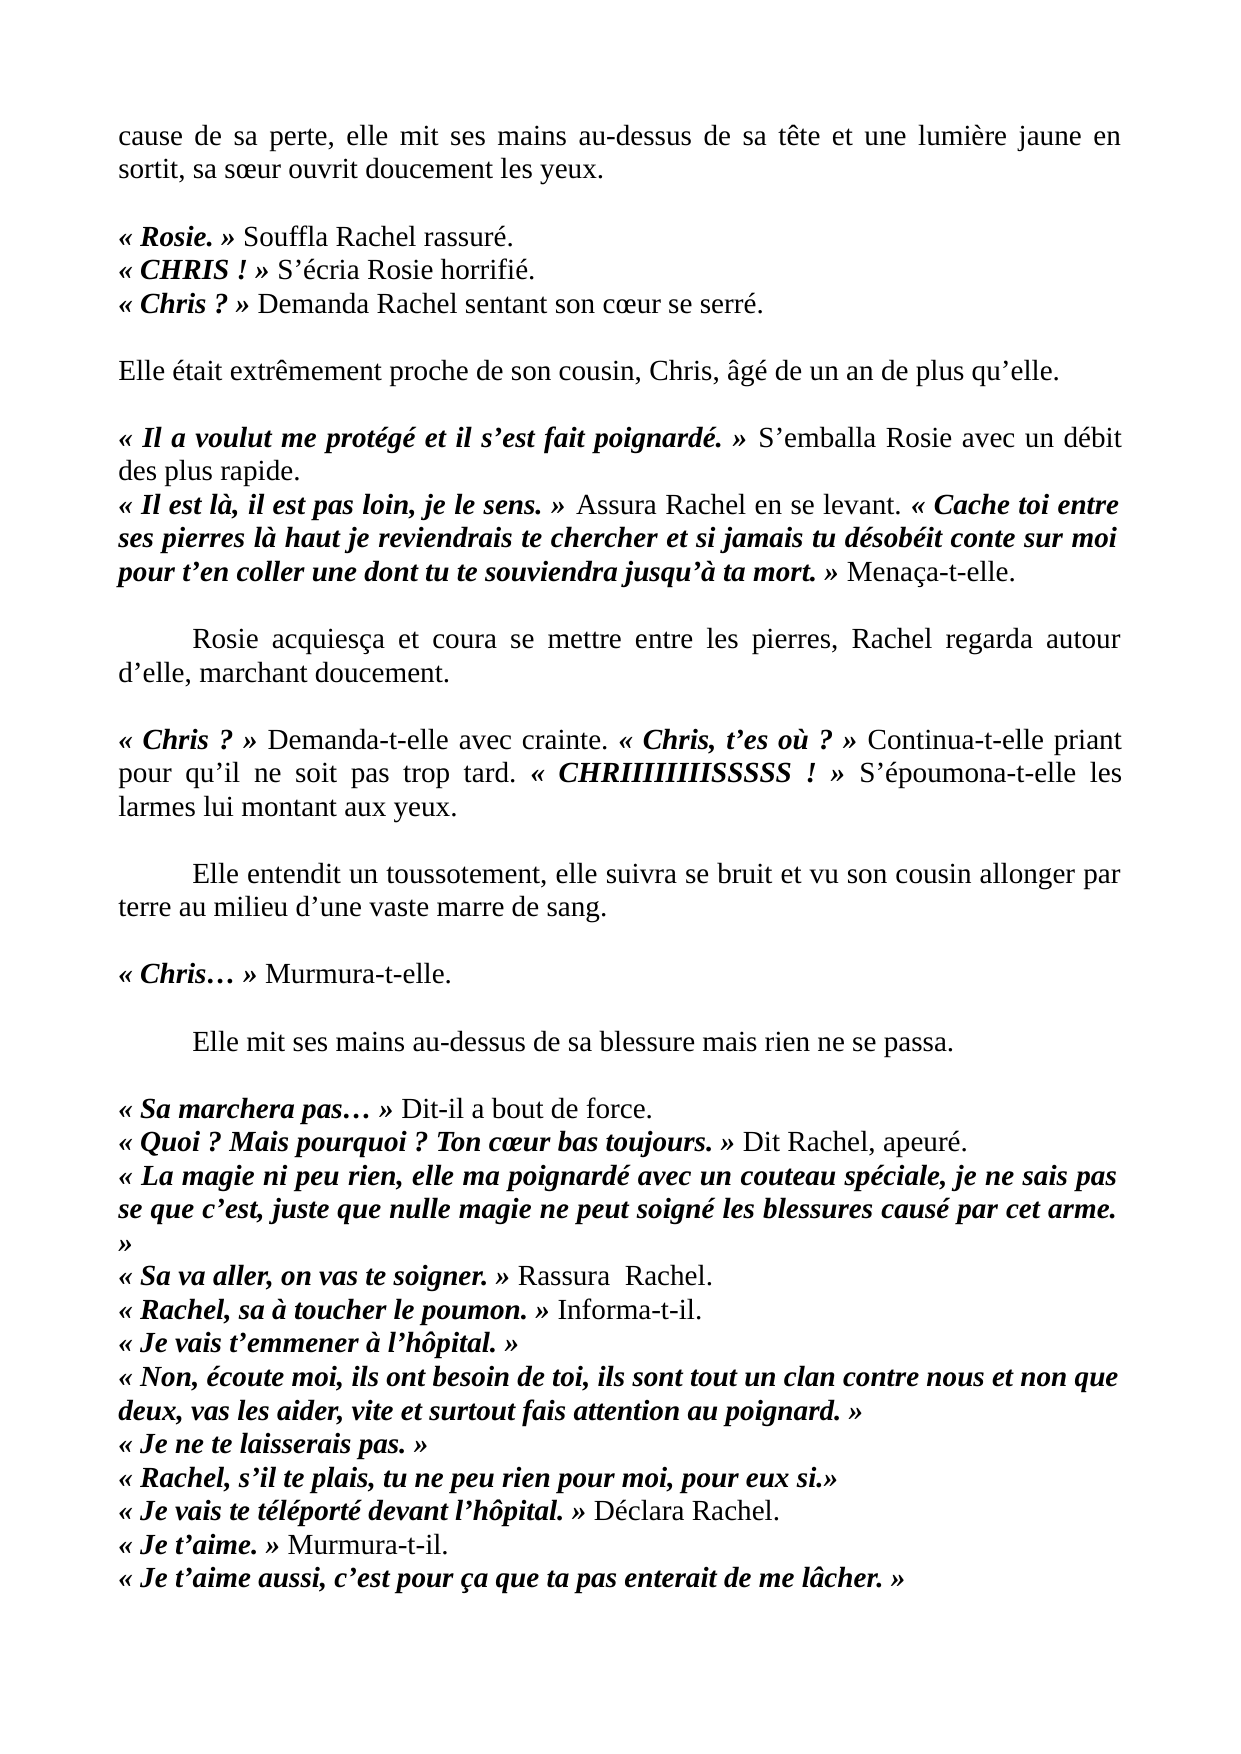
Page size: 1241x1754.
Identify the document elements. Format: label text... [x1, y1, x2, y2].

text « La magie ni peu rien, elle ma poignardé avec un couteau spéciale, je ne sais pas se que c’est, juste que nulle magie ne peut soigné les blessures causé par cet arme. » [118, 1158, 1122, 1258]
text « Je vais te téléporté devant l’hôpital. » Déclara Rachel. [118, 1493, 1122, 1527]
text cause de sa perte, elle mit ses mains au-dessus de sa tête et une lumière jaune en sortit, sa sœur ouvrit doucement les yeux. [118, 118, 1122, 185]
text « Il est là, il est pas loin, je le sens. » Assura Rachel en se levant. « Cache toi entre ses pierres là haut je reviendrais te chercher et si jamais tu désobéit conte sur moi pour t’en coller une dont tu te souviendra jusqu’à ta mort. » Menaça-t-elle. [118, 487, 1122, 588]
text « Je vais t’emmener à l’hôpital. » [118, 1326, 1122, 1359]
text « Quoi ? Mais pourquoi ? Ton cœur bas toujours. » Dit Rachel, apeuré. [118, 1124, 1122, 1158]
text Elle entendit un toussotement, elle suivra se bruit et vu son cousin allonger par terre au milieu d’une vaste marre de sang. [118, 856, 1122, 923]
text « Je t’aime aussi, c’est pour ça que ta pas enterait de me lâcher. » [118, 1560, 1122, 1594]
text « CHRIS ! » S’écria Rosie horrifié. [118, 252, 1122, 286]
text « Il a voulut me protégé et il s’est fait poignardé. » S’emballa Rosie avec un débit des plus rapide. [118, 420, 1122, 487]
text « Chris ? » Demanda Rachel sentant son cœur se serré. [118, 286, 1122, 319]
text « Je t’aime. » Murmura-t-il. [118, 1527, 1122, 1560]
text « Sa marchera pas… » Dit-il a bout de force. [118, 1091, 1122, 1124]
text « Chris… » Murmura-t-elle. [118, 957, 1122, 990]
text « Non, écoute moi, ils ont besoin de toi, ils sont tout un clan contre nous et non que deux, vas les aider, vite et surtout fais attention au poignard. » [118, 1359, 1122, 1426]
text « Chris ? » Demanda-t-elle avec crainte. « Chris, t’es où ? » Continua-t-elle priant pour qu’il ne soit pas trop tard. « CHRIIIIIIIISSSSS ! » S’époumona-t-elle les larmes lui montant aux yeux. [118, 722, 1122, 822]
text « Rachel, s’il te plais, tu ne peu rien pour moi, pour eux si.» [118, 1460, 1122, 1493]
text Elle mit ses mains au-dessus de sa blessure mais rien ne se passa. [118, 1024, 1122, 1057]
text « Rachel, sa à toucher le poumon. » Informa-t-il. [118, 1292, 1122, 1326]
text Elle était extrêmement proche de son cousin, Chris, âgé de un an de plus qu’elle. [118, 353, 1122, 386]
text « Je ne te laisserais pas. » [118, 1426, 1122, 1460]
text « Rosie. » Souffla Rachel rassuré. [118, 219, 1122, 252]
text Rosie acquiesça et coura se mettre entre les pierres, Rachel regarda autour d’elle, marchant doucement. [118, 621, 1122, 688]
text « Sa va aller, on vas te soigner. » Rassura Rachel. [118, 1258, 1122, 1292]
